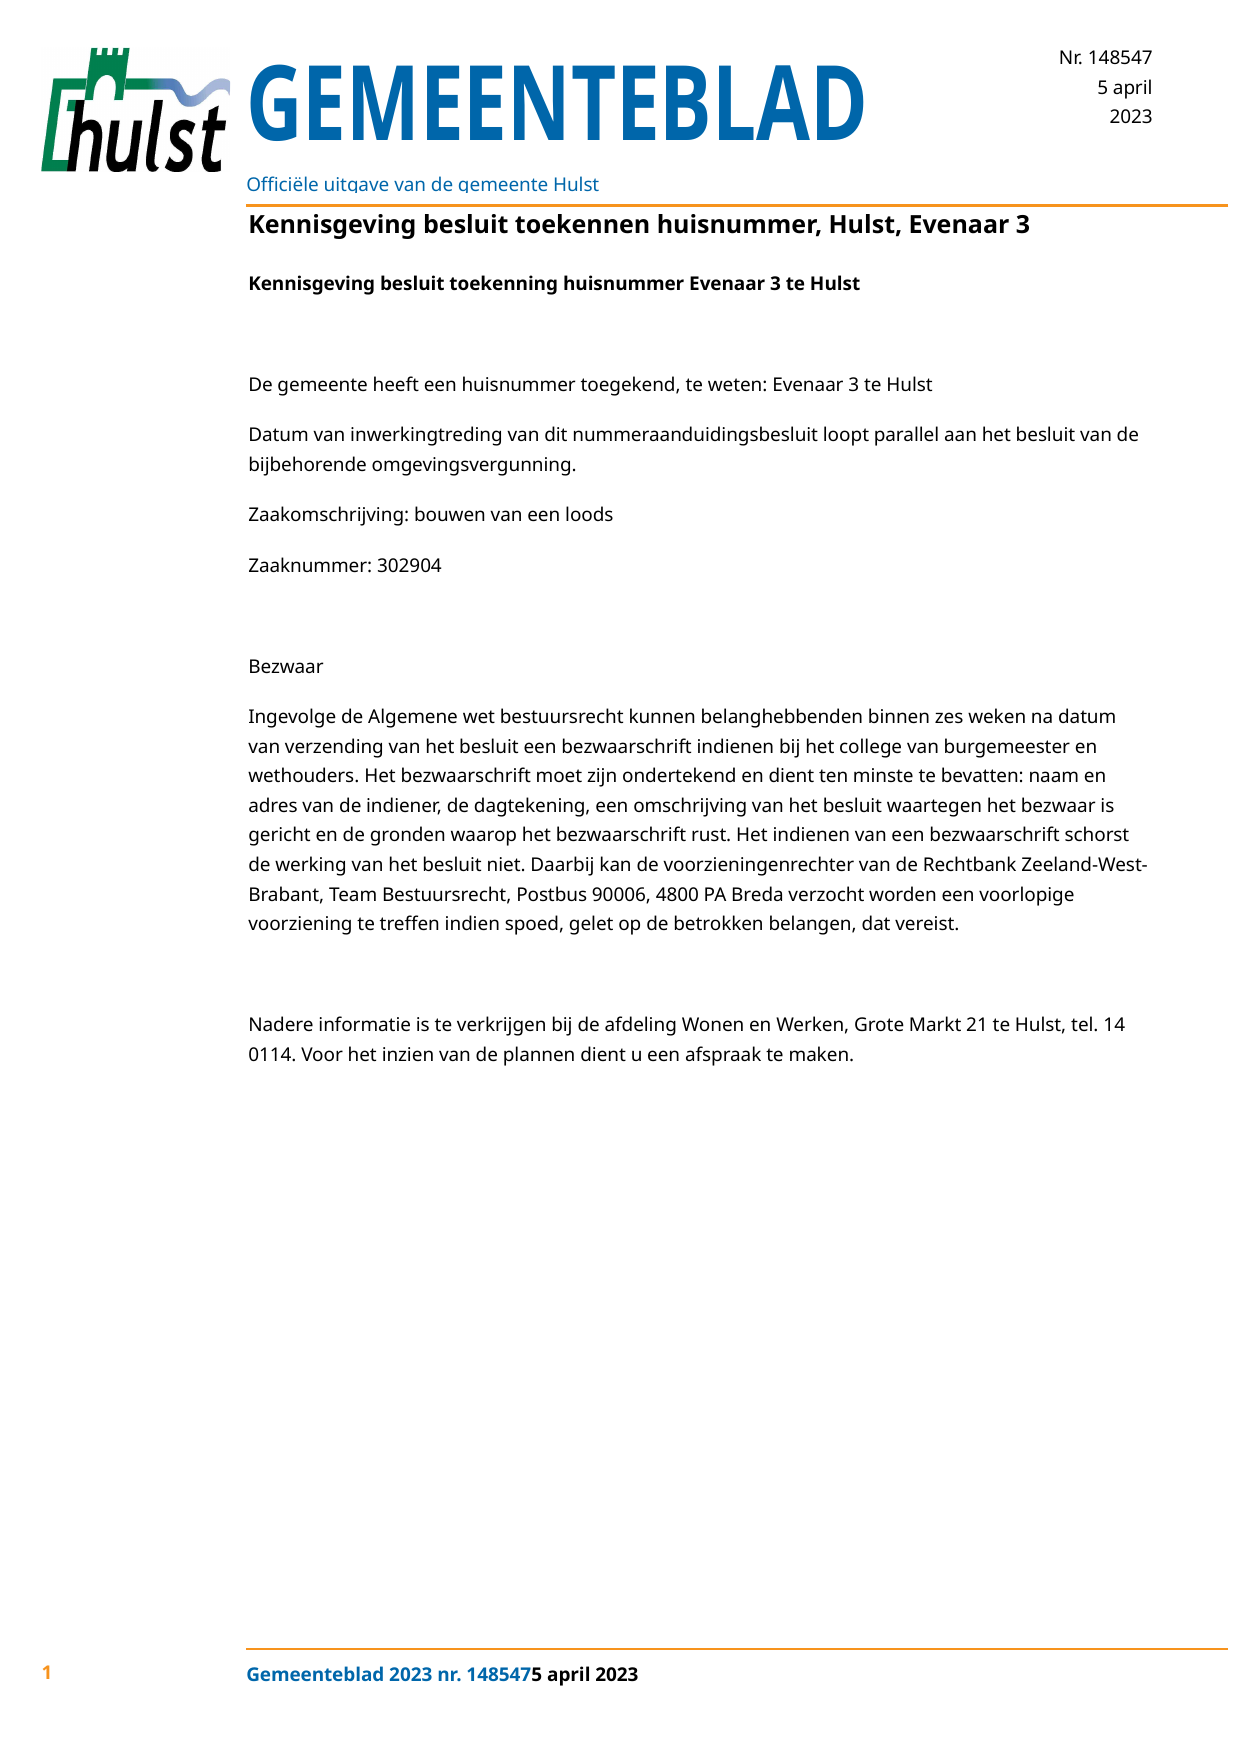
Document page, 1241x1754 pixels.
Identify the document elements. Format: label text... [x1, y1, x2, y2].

text Kennisgeving besluit toekenning huisnummer Evenaar 3 te Hulst [248, 270, 1152, 296]
text De gemeente heeft een huisnummer toegekend, te weten: Evenaar 3 te Hulst [248, 371, 1152, 397]
text Kennisgeving besluit toekennen huisnummer, Hulst, Evenaar 3 [248, 207, 1152, 241]
text Nadere informatie is te verkrijgen bij de afdeling Wonen en Werken, Grote Markt 21 te Hulst, tel. 14 0114. Voor het inzien van de plannen dient u een afspraak te maken. [248, 1011, 1152, 1066]
text Datum van inwerkingtreding van dit nummeraanduidingsbesluit loopt parallel aan het besluit van de bijbehorende omgevingsvergunning. [248, 422, 1152, 477]
text Zaaknummer: 302904 [248, 552, 1152, 578]
text Zaakomschrijving: bouwen van een loods [248, 502, 1152, 527]
text Ingevolge de Algemene wet bestuursrecht kunnen belanghebbenden binnen zes weken na datum van verzending van het besluit een bezwaarschrift indienen bij het college van burgemeester en wethouders. Het bezwaarschrift moet zijn ondertekend en dient ten minste te bevatten: naam en adres van de indiener, de dagtekening, een omschrijving van het besluit waartegen het bezwaar is gericht en de gronden waarop het bezwaarschrift rust. Het indienen van een bezwaarschrift schorst de werking van het besluit niet. Daarbij kan de voorzieningenrechter van de Rechtbank Zeeland-West-Brabant, Team Bestuursrecht, Postbus 90006, 4800 PA Breda verzocht worden een voorlopige voorziening te treffen indien spoed, gelet op de betrokken belangen, dat vereist. [248, 703, 1152, 936]
picture [41, 47, 231, 172]
text Bezwaar [248, 653, 1152, 678]
